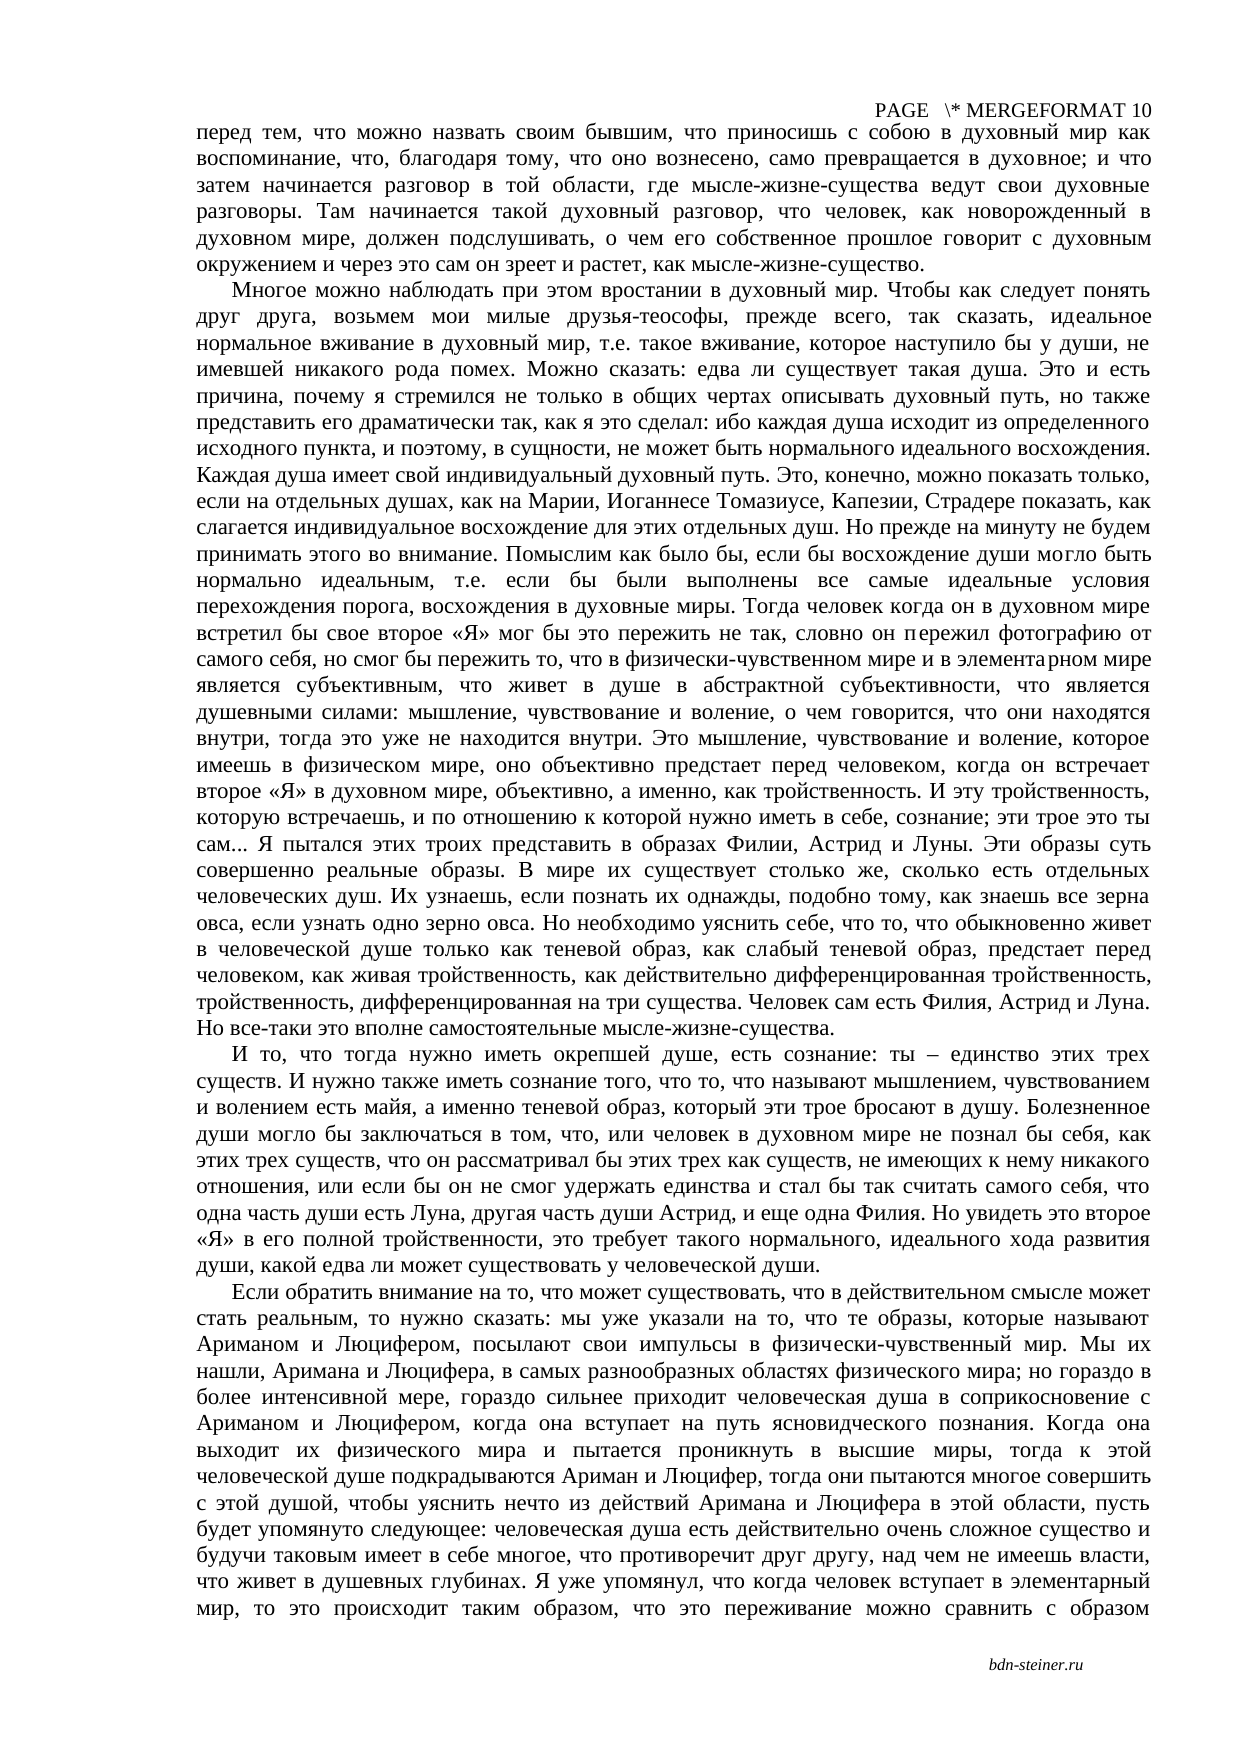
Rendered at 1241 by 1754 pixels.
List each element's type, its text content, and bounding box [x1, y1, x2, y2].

text Многое можно наблюдать при этом вростании в духовный мир. Чтобы как следует понять друг друга, возьмем мои милые друзья-теософы, прежде всего, так сказать, идеальное нормальное вживание в духовный мир, т.е. такое вживание, которое наступило бы у души, не имевшей никакого рода помех. Можно сказать: едва ли существует такая душа. Это и есть причина, почему я стремился не только в общих чертах описывать духовный путь, но также представить его драматически так, как я это сделал: ибо каждая душа исходит из определенного исходного пункта, и поэтому, в сущности, не может быть нормального идеального восхождения. Каждая душа имеет свой индивидуальный духовный путь. Это, конечно, можно показать только, если на отдельных душах, как на Марии, Иоганнесе Томазиусе, Капезии, Страдере показать, как слагается индивидуальное восхождение для этих отдельных душ. Но прежде на минуту не будем принимать этого во внимание. Помыслим как было бы, если бы восхождение души могло быть нормально идеальным, т.е. если бы были выполнены все самые идеальные условия перехождения порога, восхождения в духовные миры. Тогда человек когда он в духовном мире встретил бы свое второе «Я» мог бы это пережить не так, словно он пережил фотографию от самого себя, но смог бы пережить то, что в физически-чувственном мире и в элементарном мире является субъективным, что живет в душе в абстрактной субъективности, что является душевными силами: мышление, чувствование и воление, о чем говорится, что они находятся внутри, тогда это уже не находится внутри. Это мышление, чувствование и воление, которое имеешь в физическом мире, оно объективно предстает перед человеком, когда он встречает второе «Я» в духовном мире, объективно, а именно, как тройственность. И эту тройственность, которую встречаешь, и по отношению к которой нужно иметь в себе, сознание; эти трое это ты сам... Я пытался этих троих представить в образах Филии, Астрид и Луны. Эти образы суть совершенно реальные образы. В мире их существует столько же, сколько есть отдельных человеческих душ. Их узнаешь, если познать их однажды, подобно тому, как знаешь все зерна овса, если узнать одно зерно овса. Но необходимо уяснить себе, что то, что обыкновенно живет в человеческой душе только как теневой образ, как слабый теневой образ, предстает перед человеком, как живая тройственность, как действительно дифференцированная тройственность, тройственность, дифференцированная на три существа. Человек сам есть Филия, Астрид и Луна. Но все-таки это вполне самостоятельные мысле-жизне-существа. [196, 276, 1152, 1041]
text И то, что тогда нужно иметь окрепшей душе, есть сознание: ты – единство этих трех существ. И нужно также иметь сознание того, что то, что называют мышлением, чувствованием и волением есть майя, а именно теневой образ, который эти трое бросают в душу. Болезненное души могло бы заключаться в том, что, или человек в духовном мире не познал бы себя, как этих трех существ, что он рассматривал бы этих трех как существ, не имеющих к нему никакого отношения, или если бы он не смог удержать единства и стал бы так считать самого себя, что одна часть души есть Луна, другая часть души Астрид, и еще одна Филия. Но увидеть это второе «Я» в его полной тройственности, это требует такого нормального, идеального хода развития души, какой едва ли может существовать у человеческой души. [196, 1041, 1152, 1278]
text Если обратить внимание на то, что может существовать, что в действительном смысле может стать реальным, то нужно сказать: мы уже указали на то, что те образы, которые называют Ариманом и Люцифером, посылают свои импульсы в физически-чувственный мир. Мы их нашли, Аримана и Люцифера, в самых разнообразных областях физического мира; но гораздо в более интенсивной мере, гораздо сильнее приходит человеческая душа в соприкосновение с Ариманом и Люцифером, когда она вступает на путь ясновидческого познания. Когда она выходит их физического мира и пытается проникнуть в высшие миры, тогда к этой человеческой душе подкрадываются Ариман и Люцифер, тогда они пытаются многое совершить с этой душой, чтобы уяснить нечто из действий Аримана и Люцифера в этой области, пусть будет упомянуто следующее: человеческая душа есть действительно очень сложное существо и будучи таковым имеет в себе многое, что противоречит друг другу, над чем не имеешь власти, что живет в душевных глубинах. Я уже упомянул, что когда человек вступает в элементарный мир, то это происходит таким образом, что это переживание можно сравнить с образом [196, 1278, 1152, 1620]
text перед тем, что можно назвать своим бывшим, что приносишь с собою в духовный мир как воспоминание, что, благодаря тому, что оно вознесено, само превращается в духовное; и что затем начинается разговор в той области, где мысле-жизне-существа ведут свои духовные разговоры. Там начинается такой духовный разговор, что человек, как новорожденный в духовном мире, должен подслушивать, о чем его собственное прошлое говорит с духовным окружением и через это сам он зреет и растет, как мысле-жизне-существо. [196, 118, 1152, 276]
